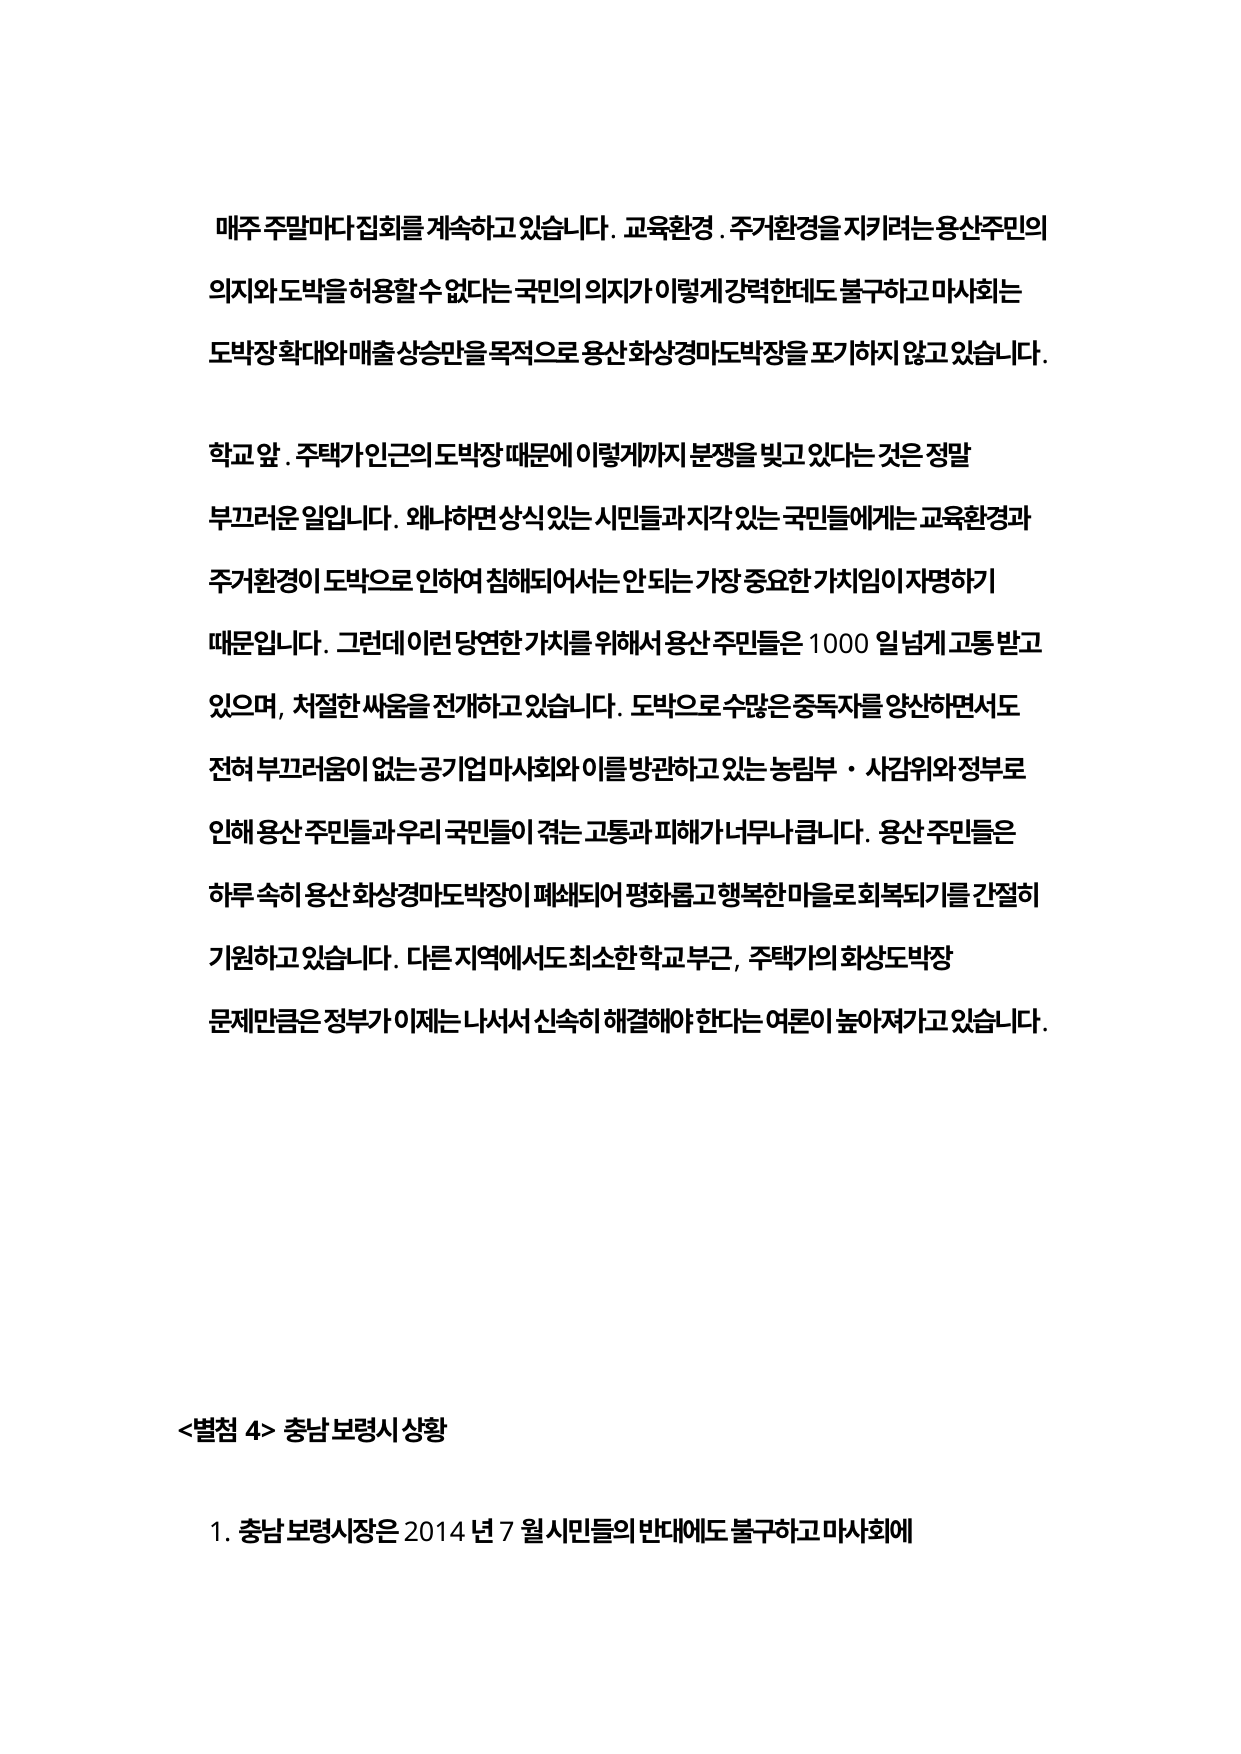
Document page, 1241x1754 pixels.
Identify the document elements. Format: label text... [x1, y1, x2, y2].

text 학교 앞․주택가 인근의 도박장 때문에 이렇게까지 분쟁을 빚고 있다는 것은 정말 부끄러운 일입니다. 왜냐하면 상식 있는 시민들과 지각 있는 국민들에게는 교육환경과 주거환경이 도박으로 인하여 침해되어서는 안 되는 가장 중요한 가치임이 자명하기 때문입니다. 그런데 이런 당연한 가치를 위해서 용산 주민들은 1000일 넘게 고통 받고 있으며, 처절한 싸움을 전개하고 있습니다. 도박으로 수많은 중독자를 양산하면서도 전혀 부끄러움이 없는 공기업 마사회와 이를 방관하고 있는 농림부‧사감위와 정부로 인해 용산 주민들과 우리 국민들이 겪는 고통과 피해가 너무나 큽니다. 용산 주민들은 하루 속히 용산 화상경마도박장이 폐쇄되어 평화롭고 행복한 마을로 회복되기를 간절히 기원하고 있습니다. 다른 지역에서도 최소한 학교 부근, 주택가의 화상도박장 문제만큼은 정부가 이제는 나서서 신속히 해결해야 한다는 여론이 높아져가고 있습니다. [208, 434, 1063, 1039]
text 1. 충남 보령시장은 2014년 7월 시민들의 반대에도 불구하고 마사회에 [208, 1510, 1063, 1549]
text 학교 앞․주택가 등 도심 입점에 반대하는 국민 여론이 85.1%에 달하고, 서울시, 서울시교육청, 서울시의회, 용산구, 새정치민주연합을지로위원회, 국민권익위, 서울시교육청 학생 인권위원회, 서울시의회 인권특별위원회가 용산 화상경마도박장 개장에 반대하였습니다. 소관 상임위인 국회 농림위 차원에서도 수차례 우려의 뜻이 마사회로 전달되었고, 폐쇄 또는 외곽이전이 권고되기도 했습니다. 용산구 주민 17만명이 반대 서명하였으며, 용산구 관내 34개 초중고 교장단․학운위위원장․학부모대표가 반대 의사를 표명하였습니다. 용산 주민·학부모·교사·성직자들은 지금도 800일째 매일 천막노숙농성을 이어나가고 있으며, 매주 도박장추방 염원 기도회와 미사, 매주 주말마다 집회를 계속하고 있습니다. 교육환경․주거환경을 지키려는 용산주민의 의지와 도박을 허용할 수 없다는 국민의 의지가 이렇게 강력한데도 불구하고 마사회는 도박장 확대와 매출 상승만을 목적으로 용산 화상경마도박장을 포기하지 않고 있습니다. [208, 207, 1063, 372]
text <별첨4> 충남 보령시 상황 [177, 1408, 1063, 1448]
